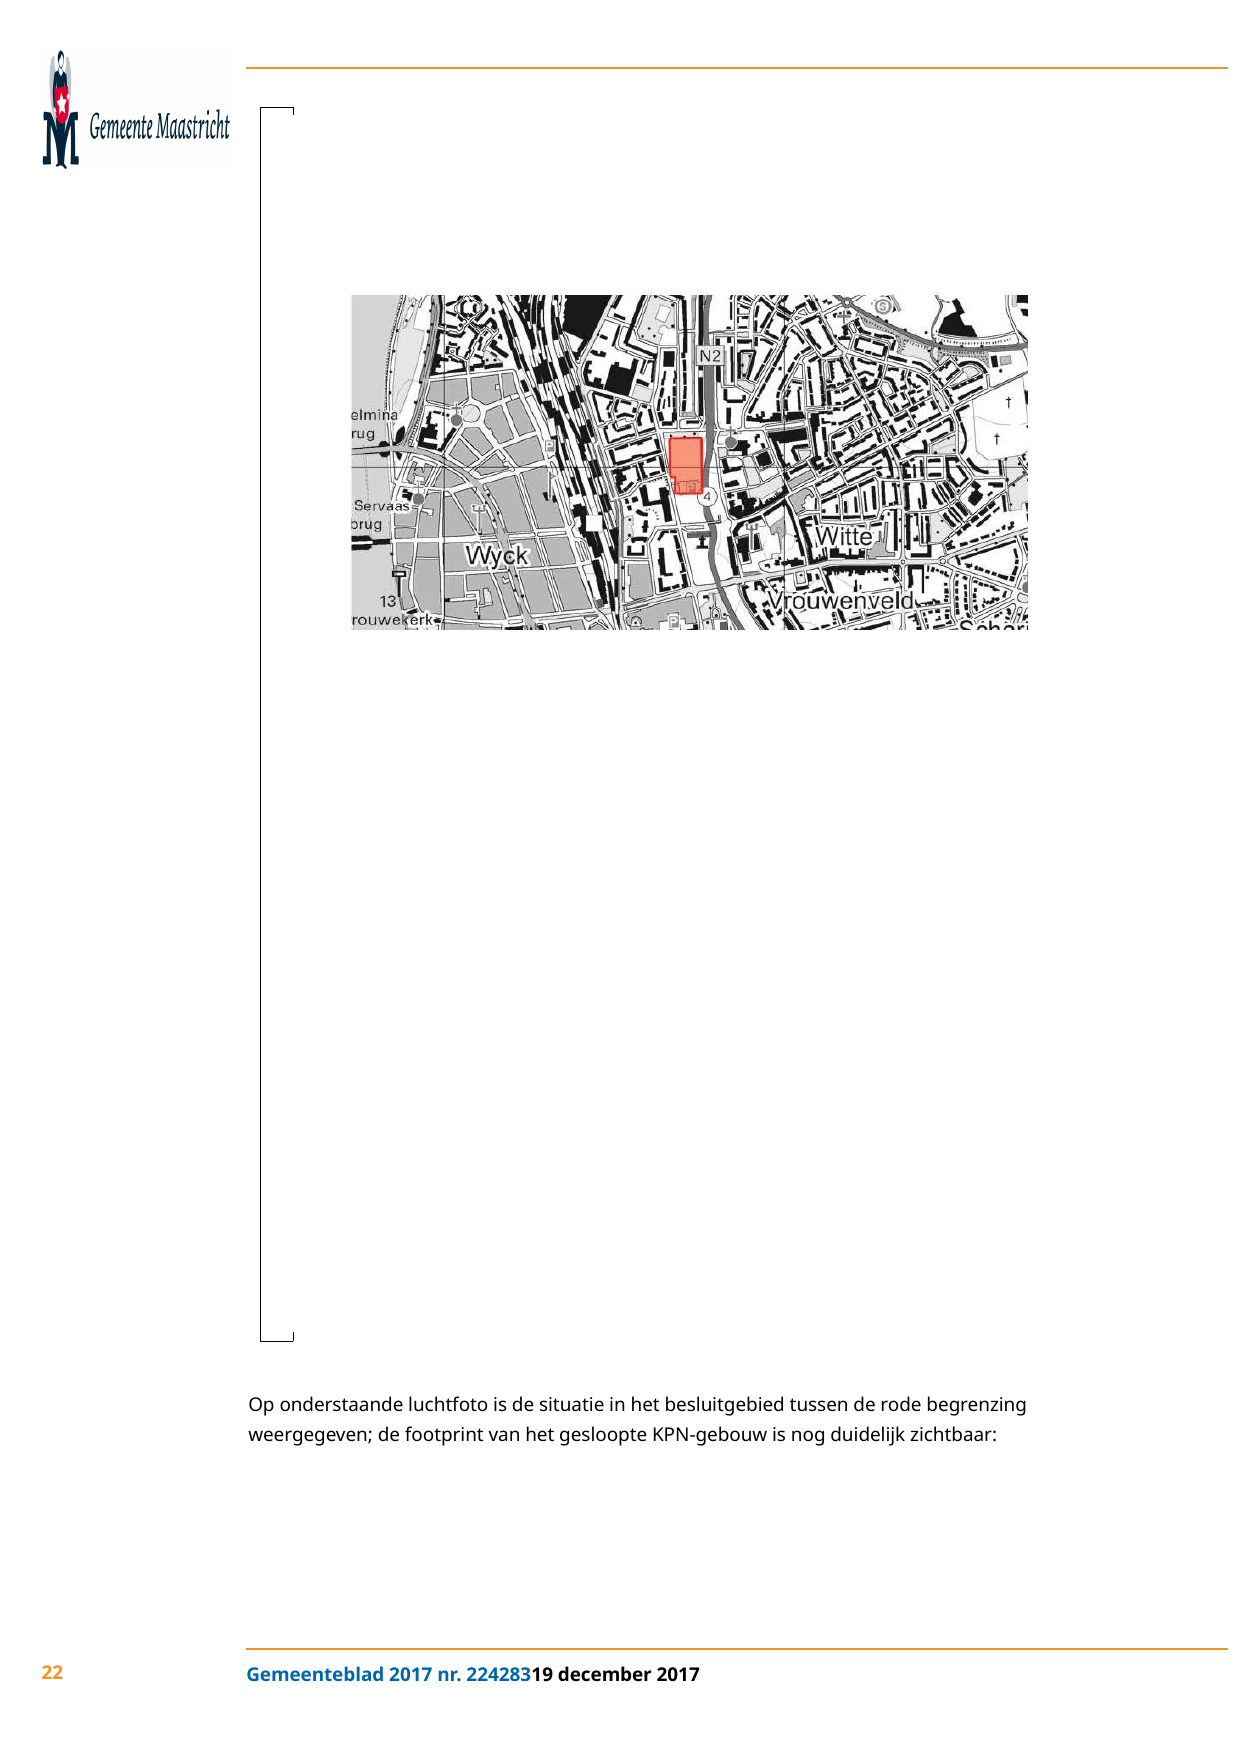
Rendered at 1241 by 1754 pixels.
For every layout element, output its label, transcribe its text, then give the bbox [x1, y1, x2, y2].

text Op onderstaande luchtfoto is de situatie in het besluitgebied tussen de rode begrenzing weergegeven; de footprint van het gesloopte KPN-gebouw is nog duidelijk zichtbaar: [248, 1392, 1152, 1447]
picture [41, 47, 231, 172]
picture [268, 115, 1173, 1332]
